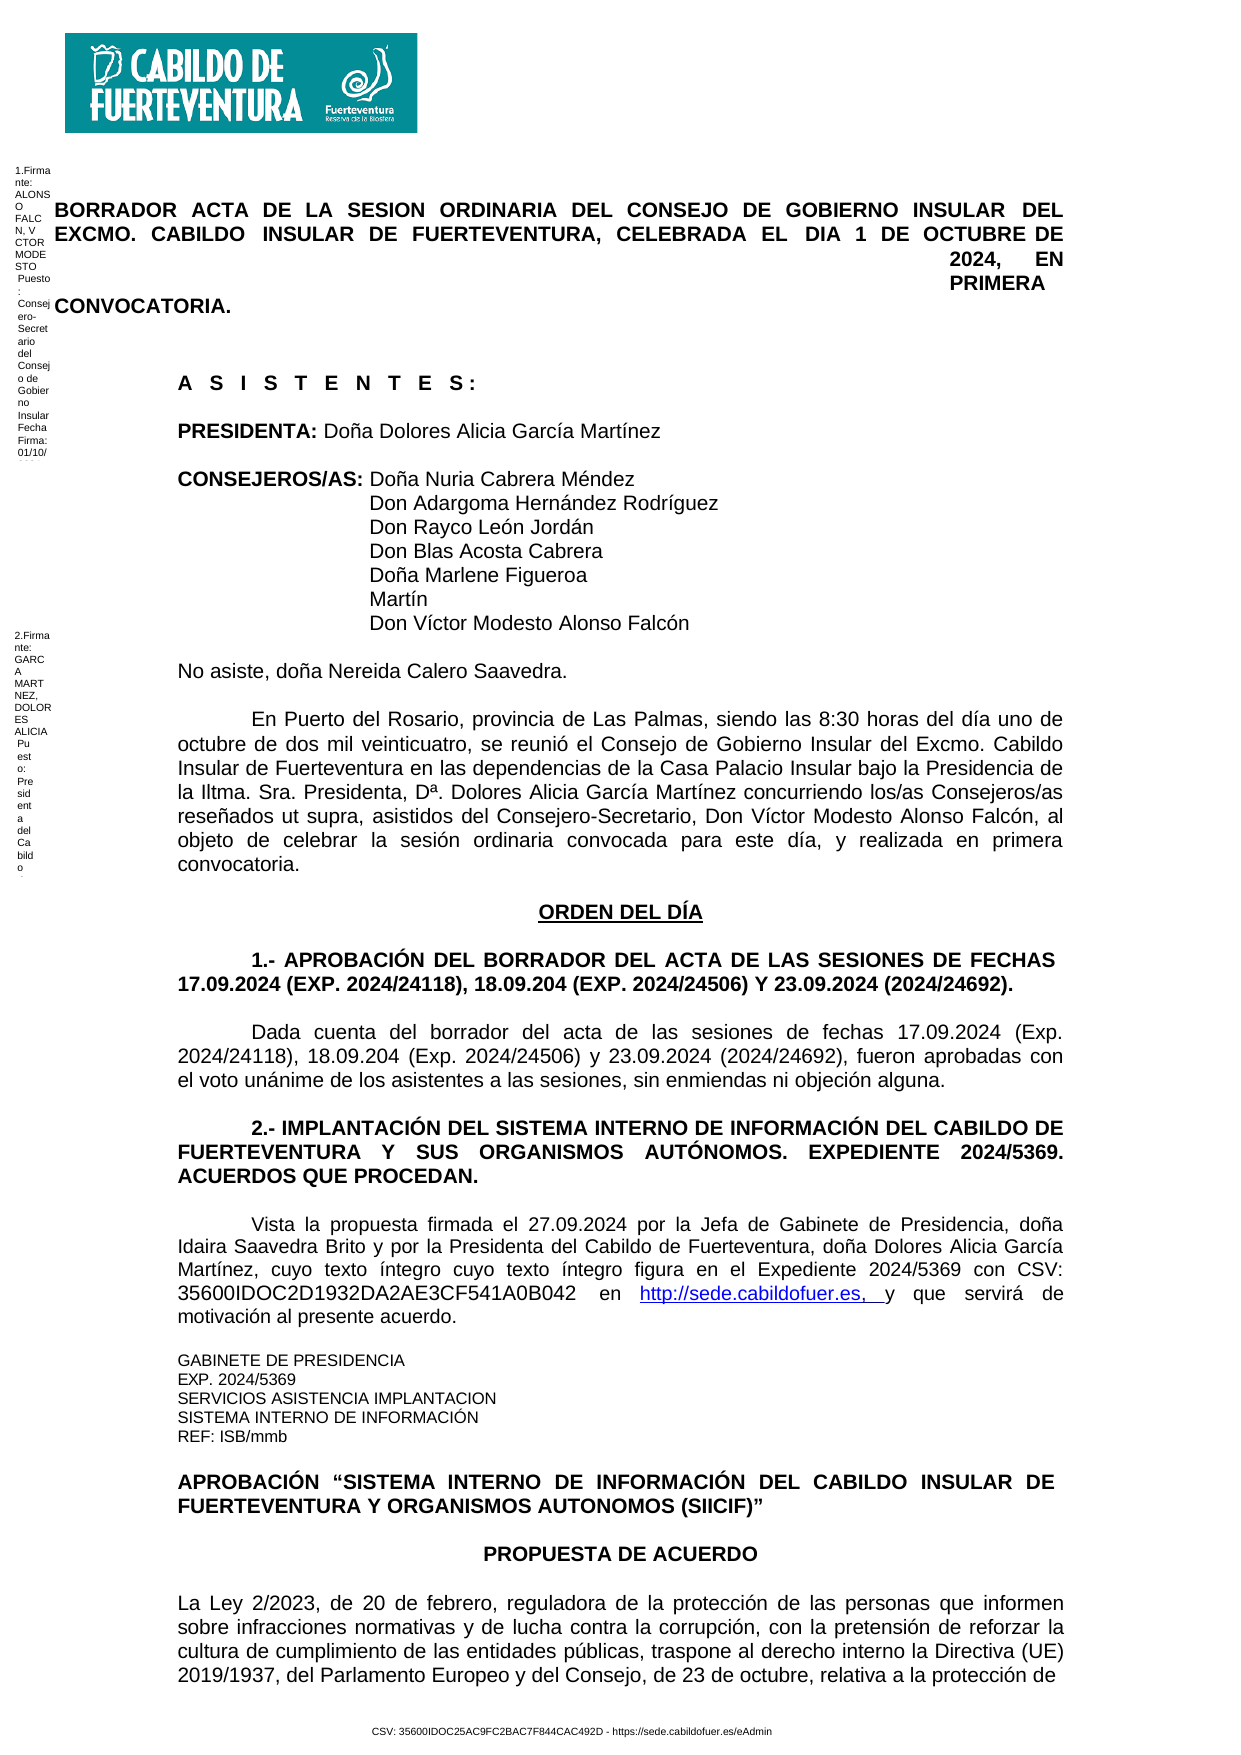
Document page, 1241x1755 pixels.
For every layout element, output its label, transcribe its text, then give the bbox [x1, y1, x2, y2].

text 17.09.2024 (EXP. 2024/24118), 18.09.204 (EXP. 2024/24506) Y 23.09.2024 (2024/24692). [177, 924, 1241, 948]
text 2.Firmante: GARC A MART NEZ, DOLORES ALICIA [14, 629, 52, 737]
text 1.Firmante: ALONSO FALC N, V CTOR MODESTO [15, 165, 52, 273]
text Puesto: Presidenta del Cabildo de Fuerteventura Fecha Firma: 01/10/2024 10:09:41 [17, 738, 34, 877]
text Dada cuenta del borrador del acta de las sesiones de fechas 17.09.2024 (Exp. 2024/24118), 18.09.204 (Exp. 2024/24506) y 23.09.2024 (2024/24692), fueron aprobadas con el voto unánime de los asistentes a las sesiones, sin enmiendas ni objeción alguna. [177, 972, 1064, 1044]
text Puesto: Consejero-Secretario del Consejo de Gobierno Insular Fecha Firma: 01/10/2024 09:47:50 [18, 273, 51, 461]
subtitle Don Adargoma Hernández Rodríguez Don Rayco León Jordán [369, 443, 752, 491]
text ORDEN DEL DÍA [461, 852, 780, 876]
text PRESIDENTA: Doña Dolores Alicia García Martínez [177, 371, 1241, 395]
text PROPUESTA DE ACUERDO [461, 1494, 780, 1518]
text Don Víctor Modesto Alonso Falcón No asiste, doña Nereida Calero Saavedra. [177, 563, 711, 635]
text Don Blas Acosta Cabrera Doña Marlene Figueroa Martín [369, 491, 651, 563]
text REF: ISB/mmb [177, 1379, 1241, 1398]
text GABINETE DE PRESIDENCIA EXP. 2024/5369 [177, 1302, 438, 1341]
text A S I S T E N T E S : [177, 323, 1241, 347]
text 1.- APROBACIÓN DEL BORRADOR DEL ACTA DE LAS SESIONES DE FECHAS [251, 900, 1241, 924]
text Vista la propuesta firmada el 27.09.2024 por la Jefa de Gabinete de Presidencia, doña Idaira Saavedra Brito y por la Presidenta del Cabildo de Fuerteventura, doña Dolores Alicia García Martínez, cuyo texto íntegro cuyo texto íntegro figura en el Expediente 2024/5369 con CSV: 35600IDOC2D1932DA2AE3CF541A0B042 en http://sede.cabildofuer.es, y que servirá de motivación al presente acuerdo. [177, 1164, 1064, 1280]
text SERVICIOS ASISTENCIA IMPLANTACION SISTEMA INTERNO DE INFORMACIÓN [177, 1341, 565, 1379]
subtitle BORRADOR ACTA DE LA SESION ORDINARIA DEL CONSEJO DE GOBIERNO INSULAR DEL EXCMO. CABILDO INSULAR DE FUERTEVENTURA, CELEBRADA EL DIA 1 DE OCTUBRE DE 2024, EN PRIMERA CONVOCATORIA. [54, 198, 1064, 318]
text En Puerto del Rosario, provincia de Las Palmas, siendo las 8:30 horas del día uno de octubre de dos mil veinticuatro, se reunió el Consejo de Gobierno Insular del Excmo. Cabildo Insular de Fuerteventura en las dependencias de la Casa Palacio Insular bajo la Presidencia de la Iltma. Sra. Presidenta, Dª. Dolores Alicia García Martínez concurriendo los/as Consejeros/as reseñados ut supra, asistidos del Consejero-Secretario, Don Víctor Modesto Alonso Falcón, al objeto de celebrar la sesión ordinaria convocada para este día, y realizada en primera convocatoria. [177, 659, 1064, 828]
text CONSEJEROS/AS: Doña Nuria Cabrera Méndez [177, 419, 1241, 443]
text APROBACIÓN “SISTEMA INTERNO DE INFORMACIÓN DEL CABILDO INSULAR DE FUERTEVENTURA Y ORGANISMOS AUTONOMOS (SIICIF)” [177, 1422, 1060, 1470]
text 2.- IMPLANTACIÓN DEL SISTEMA INTERNO DE INFORMACIÓN DEL CABILDO DE FUERTEVENTURA Y SUS ORGANISMOS AUTÓNOMOS. EXPEDIENTE 2024/5369. ACUERDOS QUE PROCEDAN. [177, 1068, 1064, 1140]
text La Ley 2/2023, de 20 de febrero, reguladora de la protección de las personas que informen sobre infracciones normativas y de lucha contra la corrupción, con la pretensión de reforzar la cultura de cumplimiento de las entidades públicas, traspone al derecho interno la Directiva (UE) 2019/1937, del Parlamento Europeo y del Consejo, de 23 de octubre, relativa a la protección de [177, 1542, 1064, 1639]
